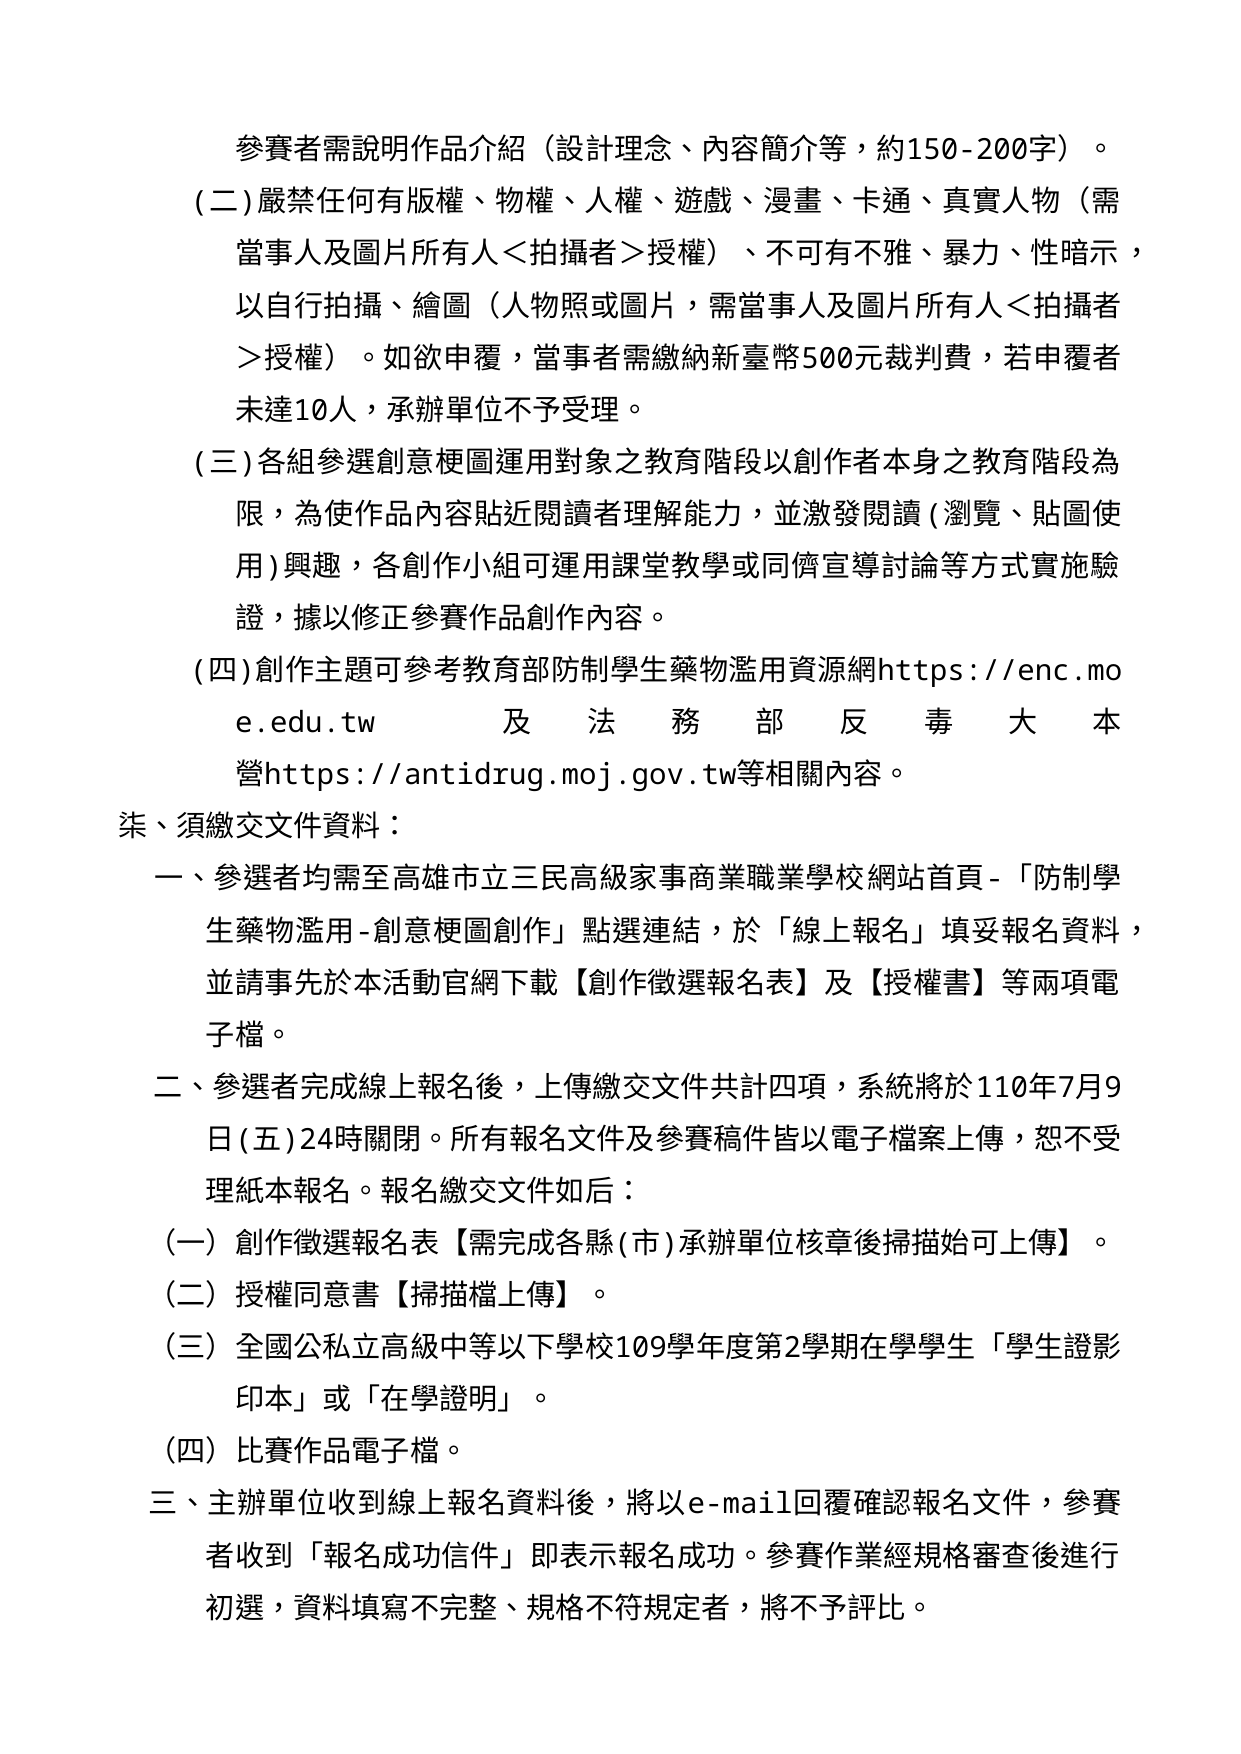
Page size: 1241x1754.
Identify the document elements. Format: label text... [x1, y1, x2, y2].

text (三)各組參選創意梗圖運用對象之教育階段以創作者本身之教育階段為限，為使作品內容貼近閱讀者理解能力，並激發閱讀(瀏覽、貼圖使用)興趣，各創作小組可運用課堂教學或同儕宣導討論等方式實施驗證，據以修正參賽作品創作內容。 [118, 431, 1122, 639]
text 三、主辦單位收到線上報名資料後，將以e-mail回覆確認報名文件，參賽者收到「報名成功信件」即表示報名成功。參賽作業經規格審查後進行初選，資料填寫不完整、規格不符規定者，將不予評比。 [118, 1472, 1122, 1628]
text 一、參選者均需至高雄市立三民高級家事商業職業學校網站首頁-「防制學生藥物濫用-創意梗圖創作」點選連結，於「線上報名」填妥報名資料，並請事先於本活動官網下載【創作徵選報名表】及【授權書】等兩項電子檔。 [118, 847, 1122, 1056]
text （一）創作徵選報名表【需完成各縣(市)承辦單位核章後掃描始可上傳】。 [118, 1212, 1122, 1264]
text (二)嚴禁任何有版權、物權、人權、遊戲、漫畫、卡通、真實人物（需當事人及圖片所有人＜拍攝者＞授權）、不可有不雅、暴力、性暗示，以自行拍攝、繪圖（人物照或圖片，需當事人及圖片所有人＜拍攝者＞授權）。如欲申覆，當事者需繳納新臺幣500元裁判費，若申覆者未達10人，承辦單位不予受理。 [118, 170, 1122, 431]
text （二）授權同意書【掃描檔上傳】。 [118, 1264, 1122, 1316]
text (四)創作主題可參考教育部防制學生藥物濫用資源網https://enc.moe.edu.tw 及法務部反毒大本營https://antidrug.moj.gov.tw等相關內容。 [118, 639, 1122, 795]
text 柒、須繳交文件資料： [118, 795, 1122, 847]
text （三）全國公私立高級中等以下學校109學年度第2學期在學學生「學生證影印本」或「在學證明」。 [118, 1316, 1122, 1420]
text 參賽者需說明作品介紹（設計理念、內容簡介等，約150-200字）。 [118, 118, 1122, 170]
text （四）比賽作品電子檔。 [118, 1420, 1122, 1472]
text 二、參選者完成線上報名後，上傳繳交文件共計四項，系統將於110年7月9日(五)24時關閉。所有報名文件及參賽稿件皆以電子檔案上傳，恕不受理紙本報名。報名繳交文件如后： [118, 1056, 1122, 1212]
